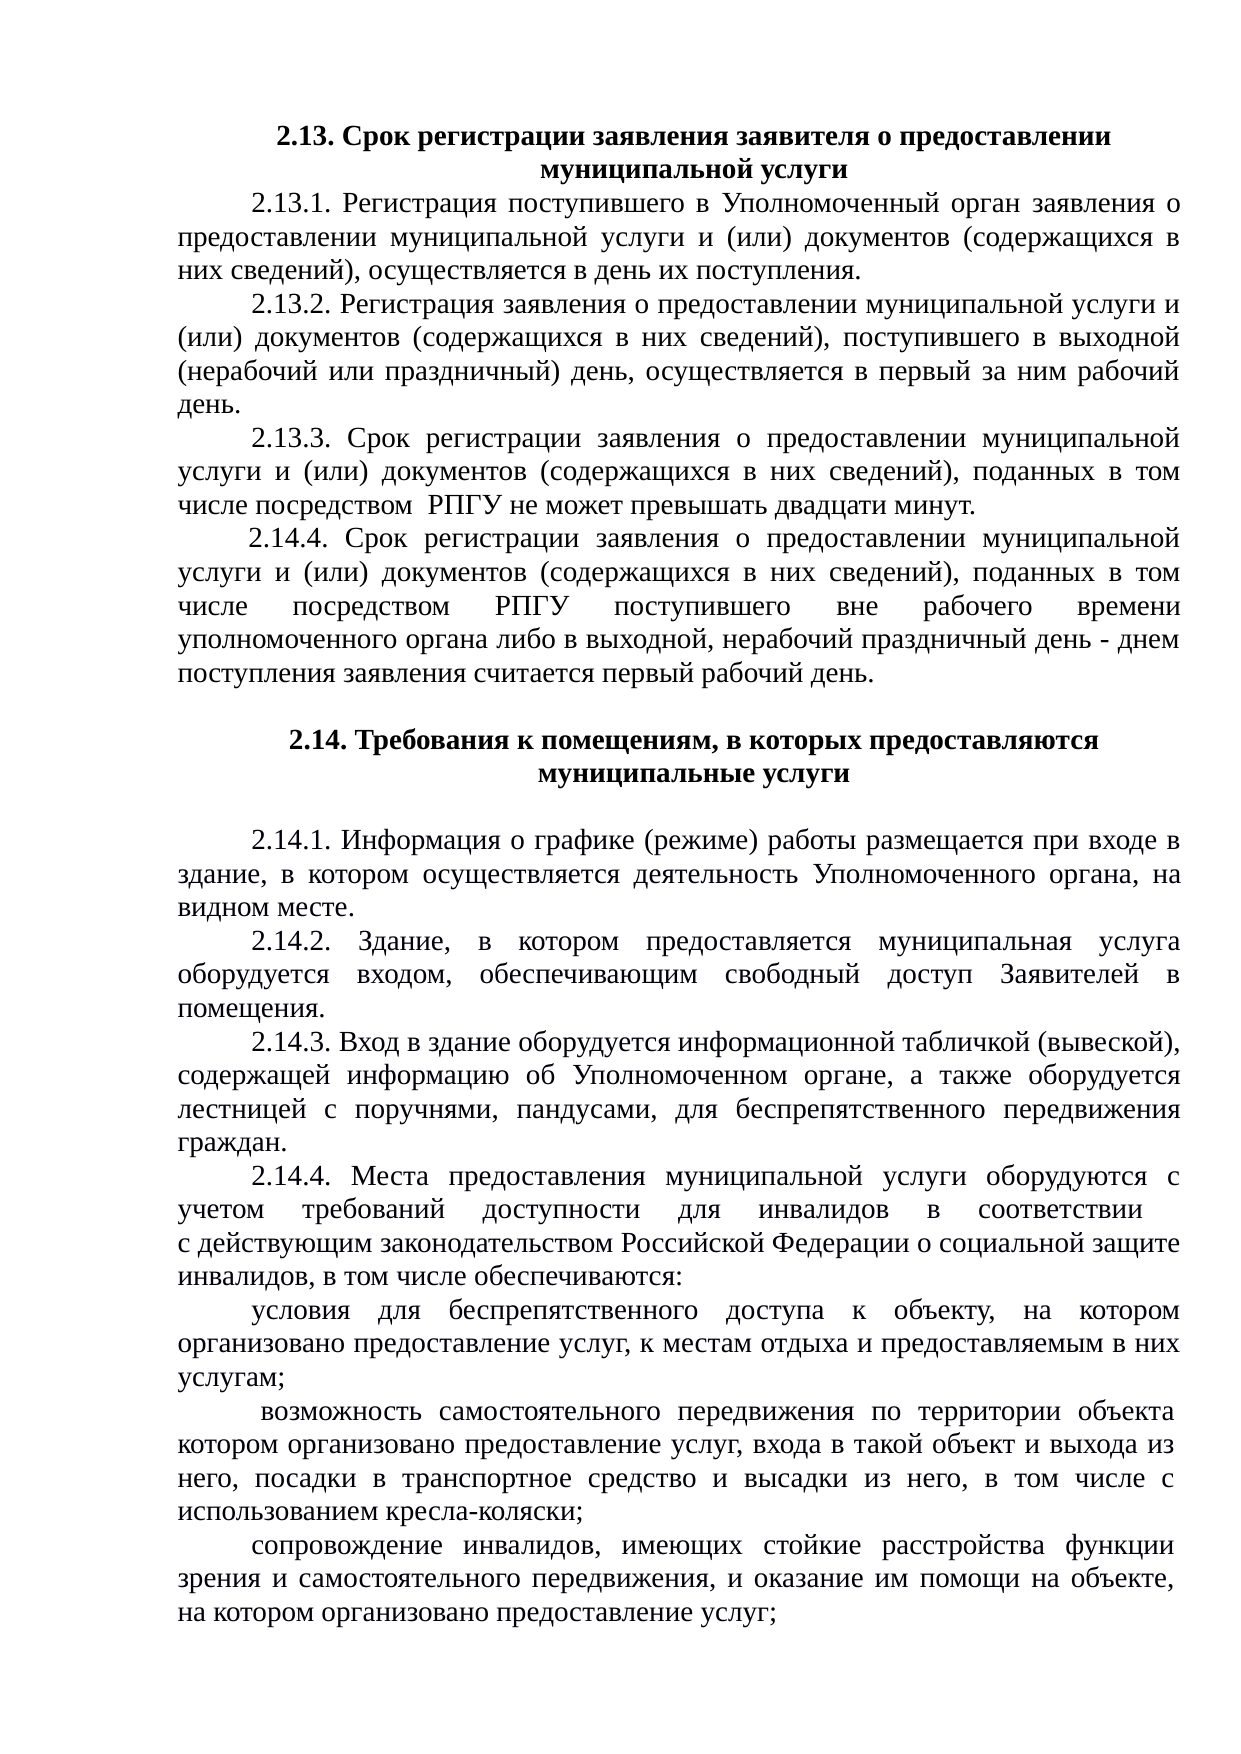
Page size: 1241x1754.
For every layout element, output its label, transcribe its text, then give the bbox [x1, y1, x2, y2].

text сопровождение инвалидов, имеющих стойкие расстройства функции зрения и самостоятельного передвижения, и оказание им помощи на объекте, на котором организовано предоставление услуг; [177, 1527, 1175, 1627]
text 2.14.3. Вход в здание оборудуется информационной табличкой (вывеской), содержащей информацию об Уполномоченном органе, а также оборудуется лестницей с поручнями, пандусами, для беспрепятственного передвижения граждан. [177, 1024, 1181, 1158]
text 2.13.3. Срок регистрации заявления о предоставлении муниципальной услуги и (или) документов (содержащихся в них сведений), поданных в том числе посредством РПГУ не может превышать двадцати минут. [177, 420, 1181, 521]
text 2.14.2. Здание, в котором предоставляется муниципальная услуга оборудуется входом, обеспечивающим свободный доступ Заявителей в помещения. [177, 923, 1181, 1024]
text условия для беспрепятственного доступа к объекту, на котором организовано предоставление услуг, к местам отдыха и предоставляемым в них услугам; [177, 1292, 1181, 1393]
text 2.14.4. Места предоставления муниципальной услуги оборудуются с учетом требований доступности для инвалидов в соответствии с действующим законодательством Российской Федерации о социальной защите инвалидов, в том числе обеспечиваются: [177, 1158, 1181, 1292]
text 2.13.1. Регистрация поступившего в Уполномоченный орган заявления о предоставлении муниципальной услуги и (или) документов (содержащихся в них сведений), осуществляется в день их поступления. [177, 185, 1181, 286]
text 2.14.1. Информация о графике (режиме) работы размещается при входе в здание, в котором осуществляется деятельность Уполномоченного органа, на видном месте. [177, 822, 1181, 923]
text возможность самостоятельного передвижения по территории объекта котором организовано предоставление услуг, входа в такой объект и выхода из него, посадки в транспортное средство и высадки из него, в том числе с использованием кресла-коляски; [177, 1393, 1175, 1527]
text 2.14.4. Срок регистрации заявления о предоставлении муниципальной услуги и (или) документов (содержащихся в них сведений), поданных в том числе посредством РПГУ поступившего вне рабочего времени уполномоченного органа либо в выходной, нерабочий праздничный день - днем поступления заявления считается первый рабочий день. [177, 521, 1181, 688]
text 2.13.2. Регистрация заявления о предоставлении муниципальной услуги и (или) документов (содержащихся в них сведений), поступившего в выходной (нерабочий или праздничный) день, осуществляется в первый за ним рабочий день. [177, 286, 1181, 420]
text 2.13. Срок регистрации заявления заявителя о предоставлении муниципальной услуги [177, 118, 1211, 185]
text 2.14. Требования к помещениям, в которых предоставляются муниципальные услуги [177, 722, 1211, 789]
